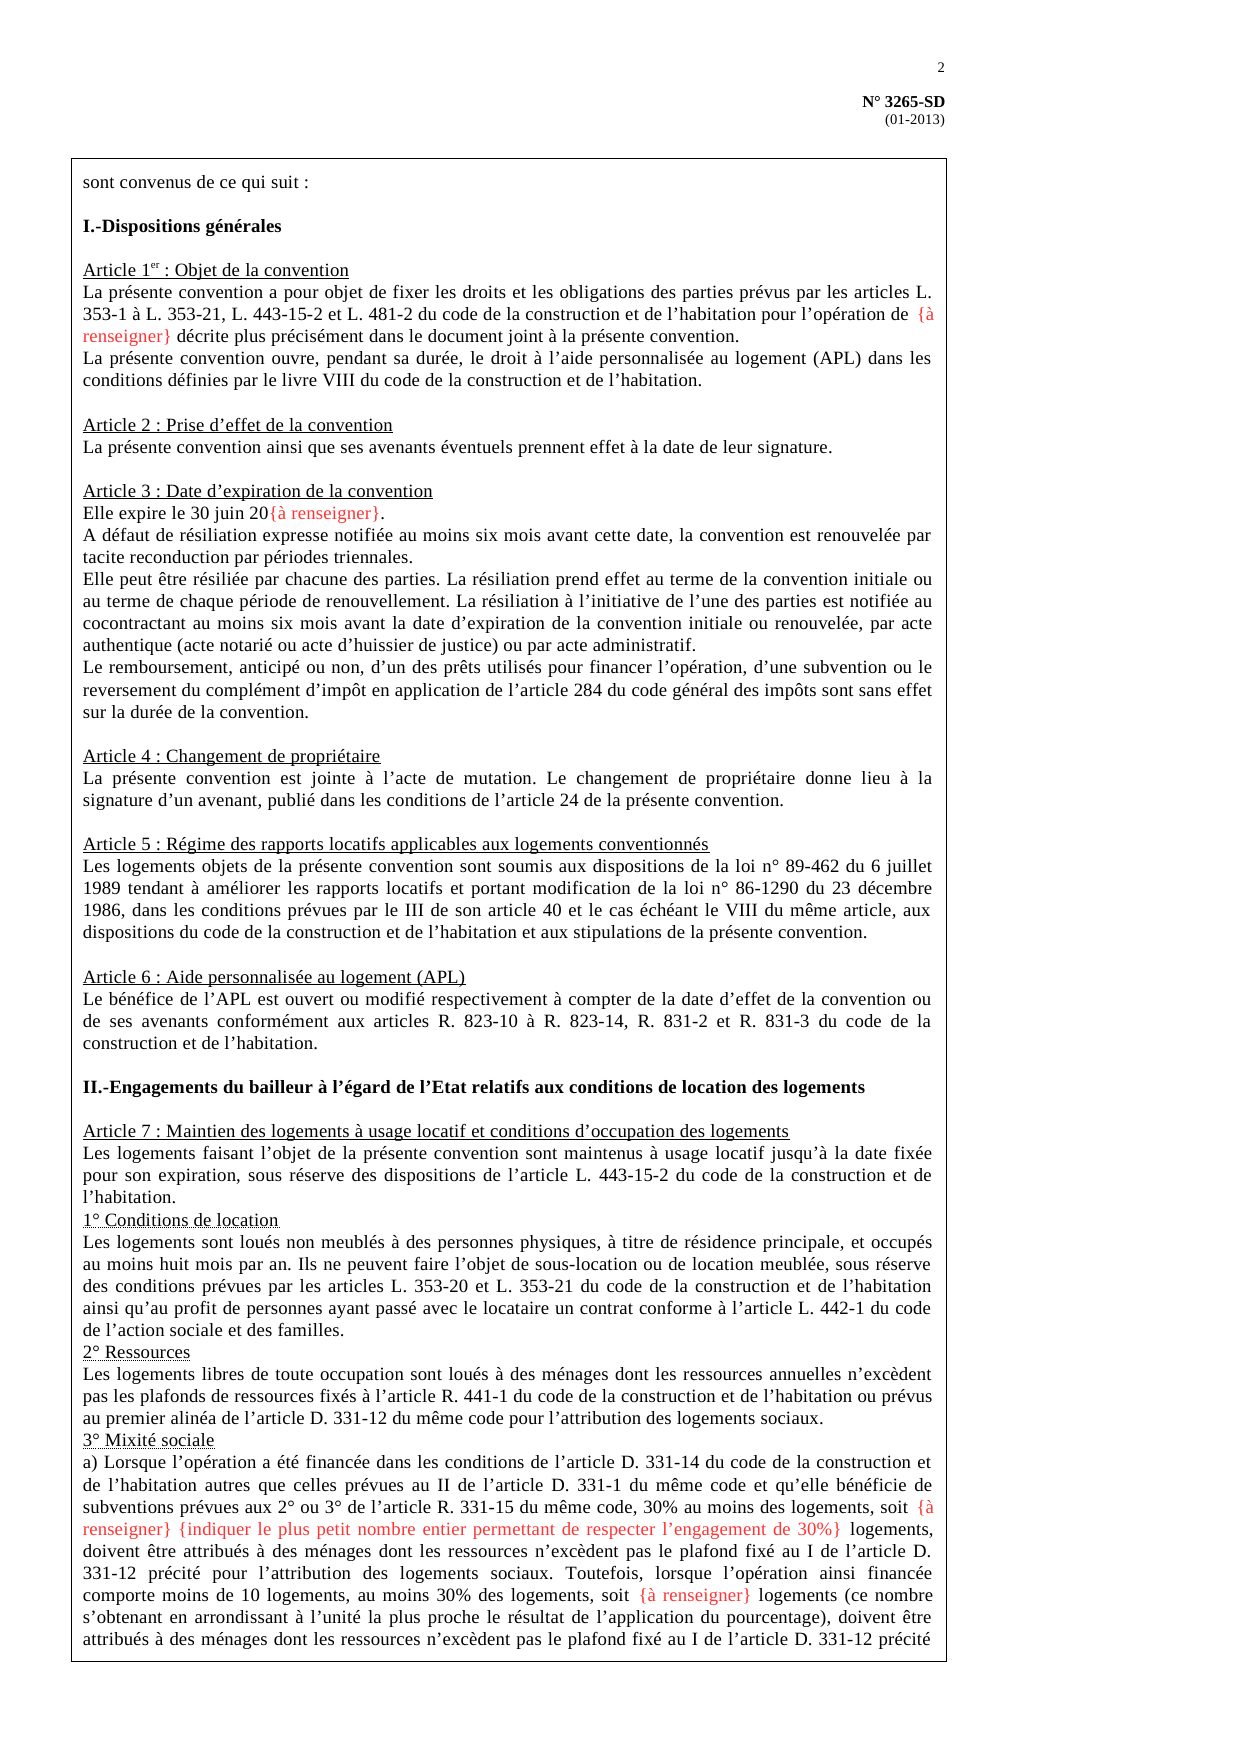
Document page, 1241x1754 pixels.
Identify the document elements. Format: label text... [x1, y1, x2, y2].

table_cell sont convenus de ce qui suit : I.-Dispositions générales Article 1er : Objet de la convention La présente convention a pour objet de fixer les droits et les obligations des parties prévus par les articles L. 353-1 à L. 353-21, L. 443-15-2 et L. 481-2 du code de la construction et de l’habitation pour l’opération de {à renseigner} décrite plus précisément dans le document joint à la présente convention. La présente convention ouvre, pendant sa durée, le droit à l’aide personnalisée au logement (APL) dans les conditions définies par le livre VIII du code de la construction et de l’habitation. Article 2 : Prise d’effet de la convention La présente convention ainsi que ses avenants éventuels prennent effet à la date de leur signature. Article 3 : Date d’expiration de la convention Elle expire le 30 juin 20{à renseigner}. A défaut de résiliation expresse notifiée au moins six mois avant cette date, la convention est renouvelée par tacite reconduction par périodes triennales. Elle peut être résiliée par chacune des parties. La résiliation prend effet au terme de la convention initiale ou au terme de chaque période de renouvellement. La résiliation à l’initiative de l’une des parties est notifiée au cocontractant au moins six mois avant la date d’expiration de la convention initiale ou renouvelée, par acte authentique (acte notarié ou acte d’huissier de justice) ou par acte administratif. Le remboursement, anticipé ou non, d’un des prêts utilisés pour financer l’opération, d’une subvention ou le reversement du complément d’impôt en application de l’article 284 du code général des impôts sont sans effet sur la durée de la convention. Article 4 : Changement de propriétaire La présente convention est jointe à l’acte de mutation. Le changement de propriétaire donne lieu à la signature d’un avenant, publié dans les conditions de l’article 24 de la présente convention. Article 5 : Régime des rapports locatifs applicables aux logements conventionnés Les logements objets de la présente convention sont soumis aux dispositions de la loi n° 89-462 du 6 juillet 1989 tendant à améliorer les rapports locatifs et portant modification de la loi n° 86-1290 du 23 décembre 1986, dans les conditions prévues par le III de son article 40 et le cas échéant le VIII du même article, aux dispositions du code de la construction et de l’habitation et aux stipulations de la présente convention. Article 6 : Aide personnalisée au logement (APL) Le bénéfice de l’APL est ouvert ou modifié respectivement à compter de la date d’effet de la convention ou de ses avenants conformément aux articles R. 823-10 à R. 823-14, R. 831-2 et R. 831-3 du code de la construction et de l’habitation. II.-Engagements du bailleur à l’égard de l’Etat relatifs aux conditions de location des logements Article 7 : Maintien des logements à usage locatif et conditions d’occupation des logements Les logements faisant l’objet de la présente convention sont maintenus à usage locatif jusqu’à la date fixée pour son expiration, sous réserve des dispositions de l’article L. 443-15-2 du code de la construction et de l’habitation. 1° Conditions de location Les logements sont loués non meublés à des personnes physiques, à titre de résidence principale, et occupés au moins huit mois par an. Ils ne peuvent faire l’objet de sous-location ou de location meublée, sous réserve des conditions prévues par les articles L. 353-20 et L. 353-21 du code de la construction et de l’habitation ainsi qu’au profit de personnes ayant passé avec le locataire un contrat conforme à l’article L. 442-1 du code de l’action sociale et des familles. 2° Ressources Les logements libres de toute occupation sont loués à des ménages dont les ressources annuelles n’excèdent pas les plafonds de ressources fixés à l’article R. 441-1 du code de la construction et de l’habitation ou prévus au premier alinéa de l’article D. 331-12 du même code pour l’attribution des logements sociaux. 3° Mixité sociale a) Lorsque l’opération a été financée dans les conditions de l’article D. 331-14 du code de la construction et de l’habitation autres que celles prévues au II de l’article D. 331-1 du même code et qu’elle bénéficie de subventions prévues aux 2° ou 3° de l’article R. 331-15 du même code, 30% au moins des logements, soit {à renseigner} {indiquer le plus petit nombre entier permettant de respecter l’engagement de 30%} logements, doivent être attribués à des ménages dont les ressources n’excèdent pas le plafond fixé au I de l’article D. 331-12 précité pour l’attribution des logements sociaux. Toutefois, lorsque l’opération ainsi financée comporte moins de 10 logements, au moins 30% des logements, soit {à renseigner} logements (ce nombre s’obtenant en arrondissant à l’unité la plus proche le résultat de l’application du pourcentage), doivent être attribués à des ménages dont les ressources n’excèdent pas le plafond fixé au I de l’article D. 331-12 précité [72, 159, 946, 1661]
